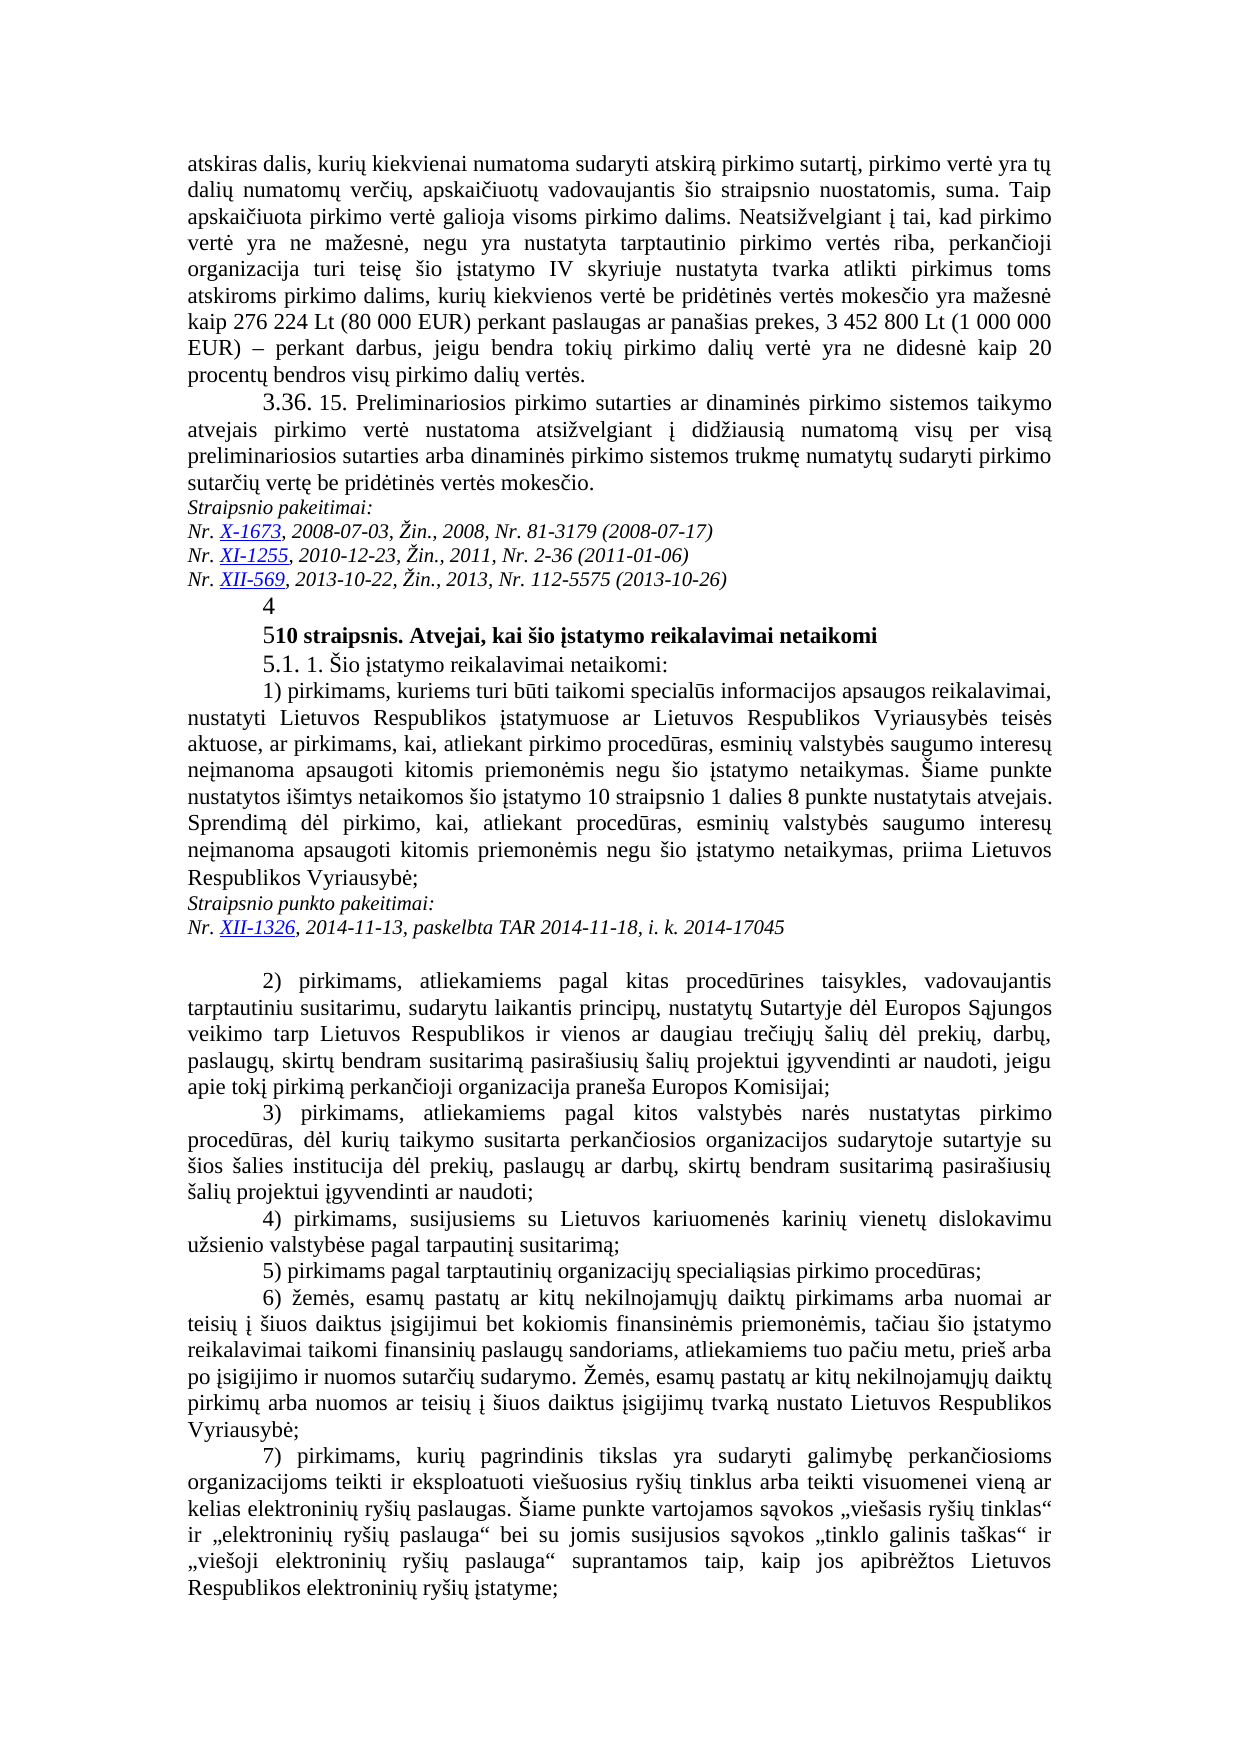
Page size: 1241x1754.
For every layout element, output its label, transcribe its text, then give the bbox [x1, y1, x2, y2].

subtitle 1. Šio įstatymo reikalavimai netaikomi: [187, 649, 1053, 677]
text Nr. XII-1326, 2014-11-13, paskelbta TAR 2014-11-18, i. k. 2014-17045 [187, 915, 1053, 939]
text Straipsnio pakeitimai: [187, 495, 1053, 519]
subtitle atskiras dalis, kurių kiekvienai numatoma sudaryti atskirą pirkimo sutartį, pirkimo vertė yra tų dalių numatomų verčių, apskaičiuotų vadovaujantis šio straipsnio nuostatomis, suma. Taip apskaičiuota pirkimo vertė galioja visoms pirkimo dalims. Neatsižvelgiant į tai, kad pirkimo vertė yra ne mažesnė, negu yra nustatyta tarptautinio pirkimo vertės riba, perkančioji organizacija turi teisę šio įstatymo IV skyriuje nustatyta tvarka atlikti pirkimus toms atskiroms pirkimo dalims, kurių kiekvienos vertė be pridėtinės vertės mokesčio yra mažesnė kaip 276 224 Lt (80 000 EUR) perkant paslaugas ar panašias prekes, 3 452 800 Lt (1 000 000 EUR) – perkant darbus, jeigu bendra tokių pirkimo dalių vertė yra ne didesnė kaip 20 procentų bendros visų pirkimo dalių vertės. [187, 150, 1053, 387]
text Nr. XII-569, 2013-10-22, Žin., 2013, Nr. 112-5575 (2013-10-26) [187, 567, 1053, 591]
text Straipsnio punkto pakeitimai: [187, 891, 1053, 915]
text 3) pirkimams, atliekamiems pagal kitos valstybės narės nustatytas pirkimo procedūras, dėl kurių taikymo susitarta perkančiosios organizacijos sudarytoje sutartyje su šios šalies institucija dėl prekių, paslaugų ar darbų, skirtų bendram susitarimą pasirašiusių šalių projektui įgyvendinti ar naudoti; [187, 1099, 1053, 1205]
text Nr. XI-1255, 2010-12-23, Žin., 2011, Nr. 2-36 (2011-01-06) [187, 543, 1053, 567]
text 2) pirkimams, atliekamiems pagal kitas procedūrines taisykles, vadovaujantis tarptautiniu susitarimu, sudarytu laikantis principų, nustatytų Sutartyje dėl Europos Sąjungos veikimo tarp Lietuvos Respublikos ir vienos ar daugiau trečiųjų šalių dėl prekių, darbų, paslaugų, skirtų bendram susitarimą pasirašiusių šalių projektui įgyvendinti ar naudoti, jeigu apie tokį pirkimą perkančioji organizacija praneša Europos Komisijai; [187, 968, 1053, 1099]
text 7) pirkimams, kurių pagrindinis tikslas yra sudaryti galimybę perkančiosioms organizacijoms teikti ir eksploatuoti viešuosius ryšių tinklus arba teikti visuomenei vieną ar kelias elektroninių ryšių paslaugas. Šiame punkte vartojamos sąvokos „viešasis ryšių tinklas“ ir „elektroninių ryšių paslauga“ bei su jomis susijusios sąvokos „tinklo galinis taškas“ ir „viešoji elektroninių ryšių paslauga“ suprantamos taip, kaip jos apibrėžtos Lietuvos Respublikos elektroninių ryšių įstatyme; [187, 1442, 1053, 1600]
subtitle 10 straipsnis. Atvejai, kai šio įstatymo reikalavimai netaikomi [187, 620, 1053, 649]
text 1) pirkimams, kuriems turi būti taikomi specialūs informacijos apsaugos reikalavimai, nustatyti Lietuvos Respublikos įstatymuose ar Lietuvos Respublikos Vyriausybės teisės aktuose, ar pirkimams, kai, atliekant pirkimo procedūras, esminių valstybės saugumo interesų neįmanoma apsaugoti kitomis priemonėmis negu šio įstatymo netaikymas. Šiame punkte nustatytos išimtys netaikomos šio įstatymo 10 straipsnio 1 dalies 8 punkte nustatytais atvejais. Sprendimą dėl pirkimo, kai, atliekant procedūras, esminių valstybės saugumo interesų neįmanoma apsaugoti kitomis priemonėmis negu šio įstatymo netaikymas, priima Lietuvos Respublikos Vyriausybė; [187, 677, 1053, 891]
text 4) pirkimams, susijusiems su Lietuvos kariuomenės karinių vienetų dislokavimu užsienio valstybėse pagal tarpautinį susitarimą; [187, 1205, 1053, 1257]
text Nr. X-1673, 2008-07-03, Žin., 2008, Nr. 81-3179 (2008-07-17) [187, 519, 1053, 543]
text 5) pirkimams pagal tarptautinių organizacijų specialiąsias pirkimo procedūras; [187, 1257, 1053, 1284]
subtitle 15. Preliminariosios pirkimo sutarties ar dinaminės pirkimo sistemos taikymo atvejais pirkimo vertė nustatoma atsižvelgiant į didžiausią numatomą visų per visą preliminariosios sutarties arba dinaminės pirkimo sistemos trukmę numatytų sudaryti pirkimo sutarčių vertę be pridėtinės vertės mokesčio. [187, 387, 1053, 495]
text 6) žemės, esamų pastatų ar kitų nekilnojamųjų daiktų pirkimams arba nuomai ar teisių į šiuos daiktus įsigijimui bet kokiomis finansinėmis priemonėmis, tačiau šio įstatymo reikalavimai taikomi finansinių paslaugų sandoriams, atliekamiems tuo pačiu metu, prieš arba po įsigijimo ir nuomos sutarčių sudarymo. Žemės, esamų pastatų ar kitų nekilnojamųjų daiktų pirkimų arba nuomos ar teisių į šiuos daiktus įsigijimų tvarką nustato Lietuvos Respublikos Vyriausybė; [187, 1284, 1053, 1442]
